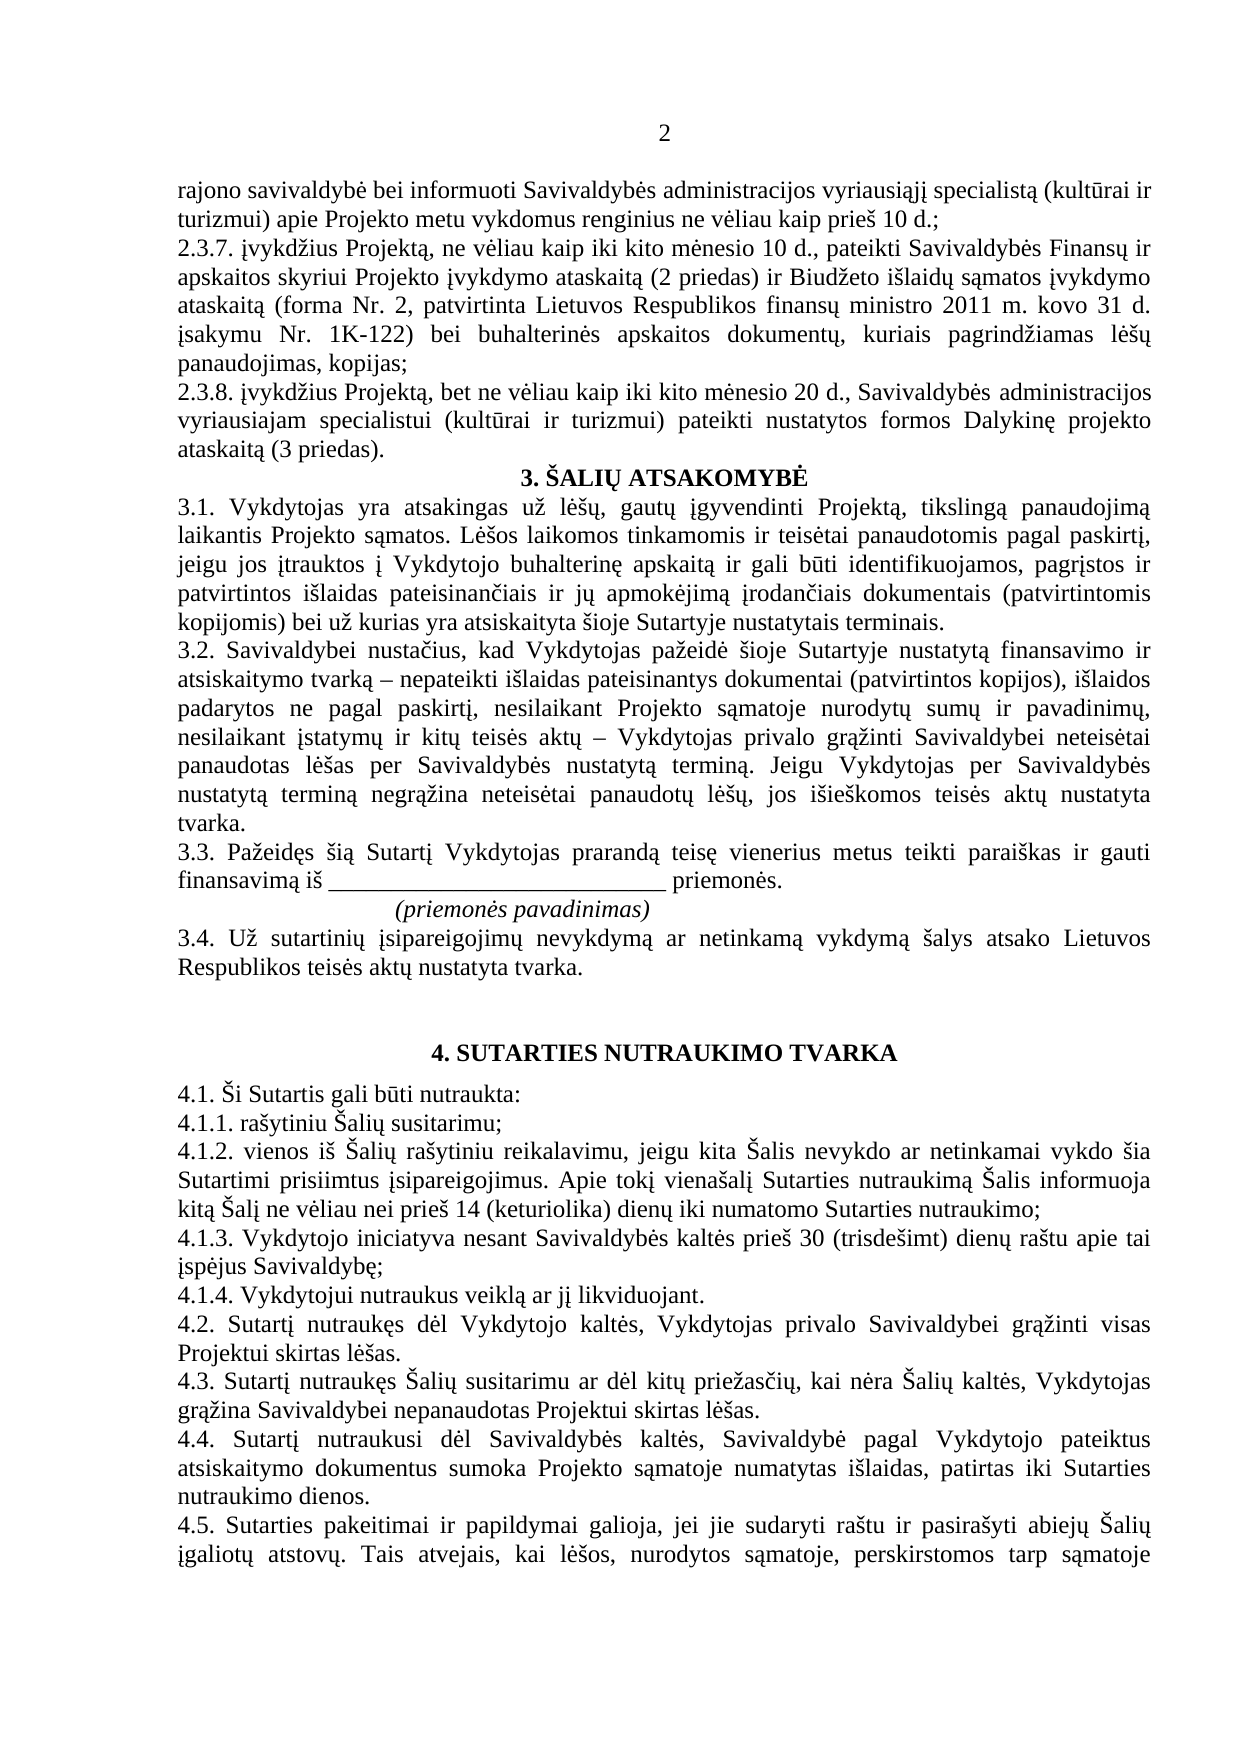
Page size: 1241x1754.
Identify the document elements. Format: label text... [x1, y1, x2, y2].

text 4.1.4. Vykdytojui nutraukus veiklą ar jį likviduojant. [177, 1280, 1152, 1309]
text 4.1.3. Vykdytojo iniciatyva nesant Savivaldybės kaltės prieš 30 (trisdešimt) dienų raštu apie tai įspėjus Savivaldybę; [177, 1223, 1152, 1280]
text 3.3. Pažeidęs šią Sutartį Vykdytojas prarandą teisę vienerius metus teikti paraiškas ir gauti finansavimą iš ___________________________ priemonės. [177, 837, 1152, 894]
text rajono savivaldybė bei informuoti Savivaldybės administracijos vyriausiąjį specialistą (kultūrai ir turizmui) apie Projekto metu vykdomus renginius ne vėliau kaip prieš 10 d.; [177, 176, 1152, 233]
text 3.1. Vykdytojas yra atsakingas už lėšų, gautų įgyvendinti Projektą, tikslingą panaudojimą laikantis Projekto sąmatos. Lėšos laikomos tinkamomis ir teisėtai panaudotomis pagal paskirtį, jeigu jos įtrauktos į Vykdytojo buhalterinę apskaitą ir gali būti identifikuojamos, pagrįstos ir patvirtintos išlaidas pateisinančiais ir jų apmokėjimą įrodančiais dokumentais (patvirtintomis kopijomis) bei už kurias yra atsiskaityta šioje Sutartyje nustatytais terminais. [177, 492, 1152, 636]
text 4.3. Sutartį nutraukęs Šalių susitarimu ar dėl kitų priežasčių, kai nėra Šalių kaltės, Vykdytojas grąžina Savivaldybei nepanaudotas Projektui skirtas lėšas. [177, 1366, 1152, 1424]
text 4.5. Sutarties pakeitimai ir papildymai galioja, jei jie sudaryti raštu ir pasirašyti abiejų Šalių įgaliotų atstovų. Tais atvejais, kai lėšos, nurodytos sąmatoje, perskirstomos tarp sąmatoje [177, 1510, 1152, 1568]
text (priemonės pavadinimas) [177, 894, 1152, 923]
text 2.3.8. įvykdžius Projektą, bet ne vėliau kaip iki kito mėnesio 20 d., Savivaldybės administracijos vyriausiajam specialistui (kultūrai ir turizmui) pateikti nustatytos formos Dalykinę projekto ataskaitą (3 priedas). [177, 377, 1152, 463]
text 4.1.1. rašytiniu Šalių susitarimu; [177, 1108, 1152, 1136]
text 2.3.7. įvykdžius Projektą, ne vėliau kaip iki kito mėnesio 10 d., pateikti Savivaldybės Finansų ir apskaitos skyriui Projekto įvykdymo ataskaitą (2 priedas) ir Biudžeto išlaidų sąmatos įvykdymo ataskaitą (forma Nr. 2, patvirtinta Lietuvos Respublikos finansų ministro 2011 m. kovo 31 d. įsakymu Nr. 1K-122) bei buhalterinės apskaitos dokumentų, kuriais pagrindžiamas lėšų panaudojimas, kopijas; [177, 233, 1152, 377]
text 4.1.2. vienos iš Šalių rašytiniu reikalavimu, jeigu kita Šalis nevykdo ar netinkamai vykdo šia Sutartimi prisiimtus įsipareigojimus. Apie tokį vienašalį Sutarties nutraukimą Šalis informuoja kitą Šalį ne vėliau nei prieš 14 (keturiolika) dienų iki numatomo Sutarties nutraukimo; [177, 1136, 1152, 1223]
text 4.4. Sutartį nutraukusi dėl Savivaldybės kaltės, Savivaldybė pagal Vykdytojo pateiktus atsiskaitymo dokumentus sumoka Projekto sąmatoje numatytas išlaidas, patirtas iki Sutarties nutraukimo dienos. [177, 1424, 1152, 1510]
text 4.1. Ši Sutartis gali būti nutraukta: [177, 1079, 1152, 1108]
text 4.2. Sutartį nutraukęs dėl Vykdytojo kaltės, Vykdytojas privalo Savivaldybei grąžinti visas Projektui skirtas lėšas. [177, 1309, 1152, 1366]
text 3. ŠALIŲ ATSAKOMYBĖ [177, 463, 1152, 492]
text 3.2. Savivaldybei nustačius, kad Vykdytojas pažeidė šioje Sutartyje nustatytą finansavimo ir atsiskaitymo tvarką – nepateikti išlaidas pateisinantys dokumentai (patvirtintos kopijos), išlaidos padarytos ne pagal paskirtį, nesilaikant Projekto sąmatoje nurodytų sumų ir pavadinimų, nesilaikant įstatymų ir kitų teisės aktų – Vykdytojas privalo grąžinti Savivaldybei neteisėtai panaudotas lėšas per Savivaldybės nustatytą terminą. Jeigu Vykdytojas per Savivaldybės nustatytą terminą negrąžina neteisėtai panaudotų lėšų, jos išieškomos teisės aktų nustatyta tvarka. [177, 636, 1152, 837]
text 3.4. Už sutartinių įsipareigojimų nevykdymą ar netinkamą vykdymą šalys atsako Lietuvos Respublikos teisės aktų nustatyta tvarka. [177, 923, 1152, 981]
text 4. SUTARTIES NUTRAUKIMO TVARKA [177, 1038, 1152, 1067]
